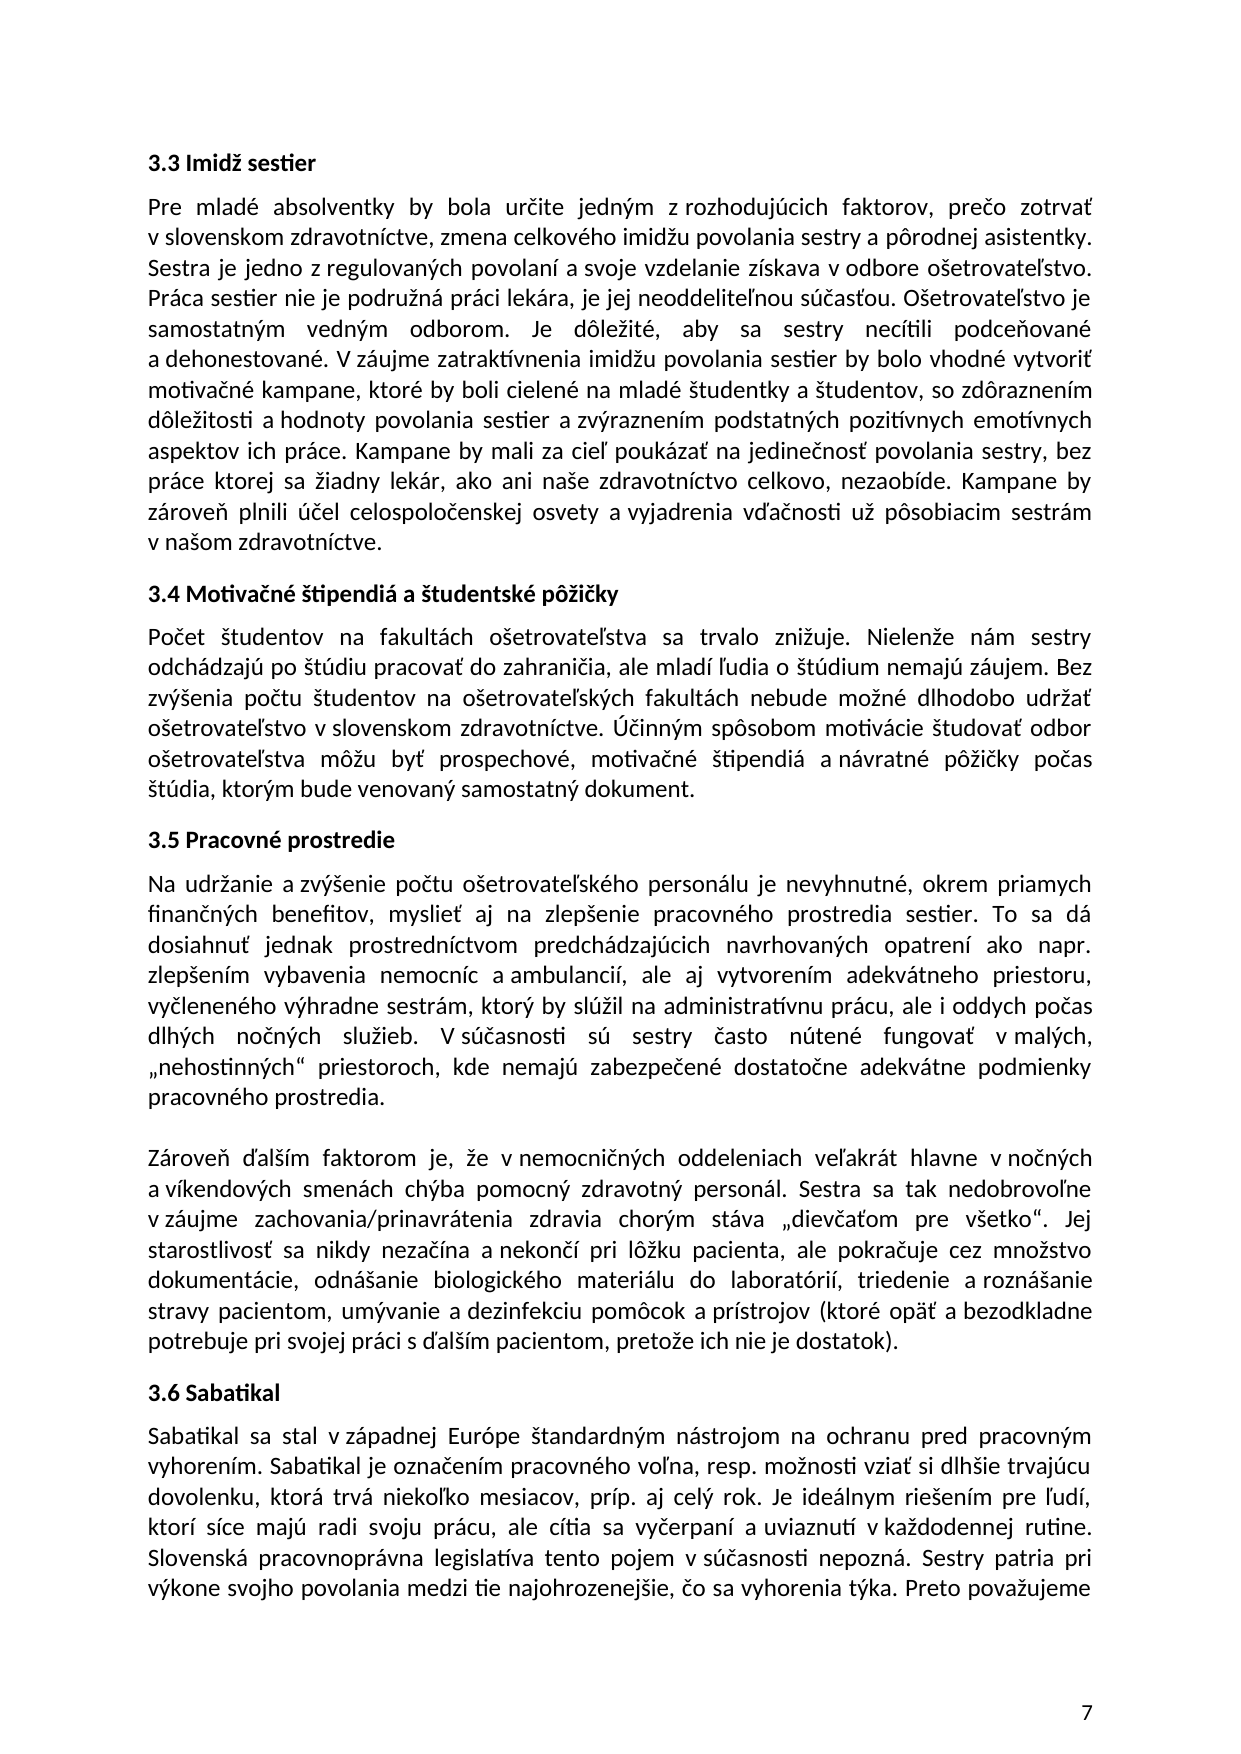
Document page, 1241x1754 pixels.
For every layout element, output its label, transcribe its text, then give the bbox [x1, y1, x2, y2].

text Zároveň ďalším faktorom je, že v nemocničných oddeleniach veľakrát hlavne v nočných a víkendových smenách chýba pomocný zdravotný personál. Sestra sa tak nedobrovoľne v záujme zachovania/prinavrátenia zdravia chorým stáva „dievčaťom pre všetko“. Jej starostlivosť sa nikdy nezačína a nekončí pri lôžku pacienta, ale pokračuje cez množstvo dokumentácie, odnášanie biologického materiálu do laboratórií, triedenie a roznášanie stravy pacientom, umývanie a dezinfekciu pomôcok a prístrojov (ktoré opäť a bezodkladne potrebuje pri svojej práci s ďalším pacientom, pretože ich nie je dostatok). [148, 1142, 1093, 1356]
text Na udržanie a zvýšenie počtu ošetrovateľského personálu je nevyhnutné, okrem priamych finančných benefitov, myslieť aj na zlepšenie pracovného prostredia sestier. To sa dá dosiahnuť jednak prostredníctvom predchádzajúcich navrhovaných opatrení ako napr. zlepšením vybavenia nemocníc a ambulancií, ale aj vytvorením adekvátneho priestoru, vyčleneného výhradne sestrám, ktorý by slúžil na administratívnu prácu, ale i oddych počas dlhých nočných služieb. V súčasnosti sú sestry často nútené fungovať v malých, „nehostinných“ priestoroch, kde nemajú zabezpečené dostatočne adekvátne podmienky pracovného prostredia. [148, 868, 1093, 1112]
text Pre mladé absolventky by bola určite jedným z rozhodujúcich faktorov, prečo zotrvať v slovenskom zdravotníctve, zmena celkového imidžu povolania sestry a pôrodnej asistentky. Sestra je jedno z regulovaných povolaní a svoje vzdelanie získava v odbore ošetrovateľstvo. Práca sestier nie je podružná práci lekára, je jej neoddeliteľnou súčasťou. Ošetrovateľstvo je samostatným vedným odborom. Je dôležité, aby sa sestry necítili podceňované a dehonestované. V záujme zatraktívnenia imidžu povolania sestier by bolo vhodné vytvoriť motivačné kampane, ktoré by boli cielené na mladé študentky a študentov, so zdôraznením dôležitosti a hodnoty povolania sestier a zvýraznením podstatných pozitívnych emotívnych aspektov ich práce. Kampane by mali za cieľ poukázať na jedinečnosť povolania sestry, bez práce ktorej sa žiadny lekár, ako ani naše zdravotníctvo celkovo, nezaobíde. Kampane by zároveň plnili účel celospoločenskej osvety a vyjadrenia vďačnosti už pôsobiacim sestrám v našom zdravotníctve. [148, 191, 1093, 557]
text Počet študentov na fakultách ošetrovateľstva sa trvalo znižuje. Nielenže nám sestry odchádzajú po štúdiu pracovať do zahraničia, ale mladí ľudia o štúdium nemajú záujem. Bez zvýšenia počtu študentov na ošetrovateľských fakultách nebude možné dlhodobo udržať ošetrovateľstvo v slovenskom zdravotníctve. Účinným spôsobom motivácie študovať odbor ošetrovateľstva môžu byť prospechové, motivačné štipendiá a návratné pôžičky počas štúdia, ktorým bude venovaný samostatný dokument. [148, 621, 1093, 804]
subtitle 3.6 Sabatikal [148, 1377, 1093, 1407]
text Sabatikal sa stal v západnej Európe štandardným nástrojom na ochranu pred pracovným vyhorením. Sabatikal je označením pracovného voľna, resp. možnosti vziať si dlhšie trvajúcu dovolenku, ktorá trvá niekoľko mesiacov, príp. aj celý rok. Je ideálnym riešením pre ľudí, ktorí síce majú radi svoju prácu, ale cítia sa vyčerpaní a uviaznutí v každodennej rutine. Slovenská pracovnoprávna legislatíva tento pojem v súčasnosti nepozná. Sestry patria pri výkone svojho povolania medzi tie najohrozenejšie, čo sa vyhorenia týka. Preto považujeme [148, 1420, 1093, 1603]
subtitle 3.5 Pracovné prostredie [148, 825, 1093, 855]
subtitle 3.3 Imidž sestier [148, 148, 1093, 178]
subtitle 3.4 Motivačné štipendiá a študentské pôžičky [148, 578, 1093, 608]
